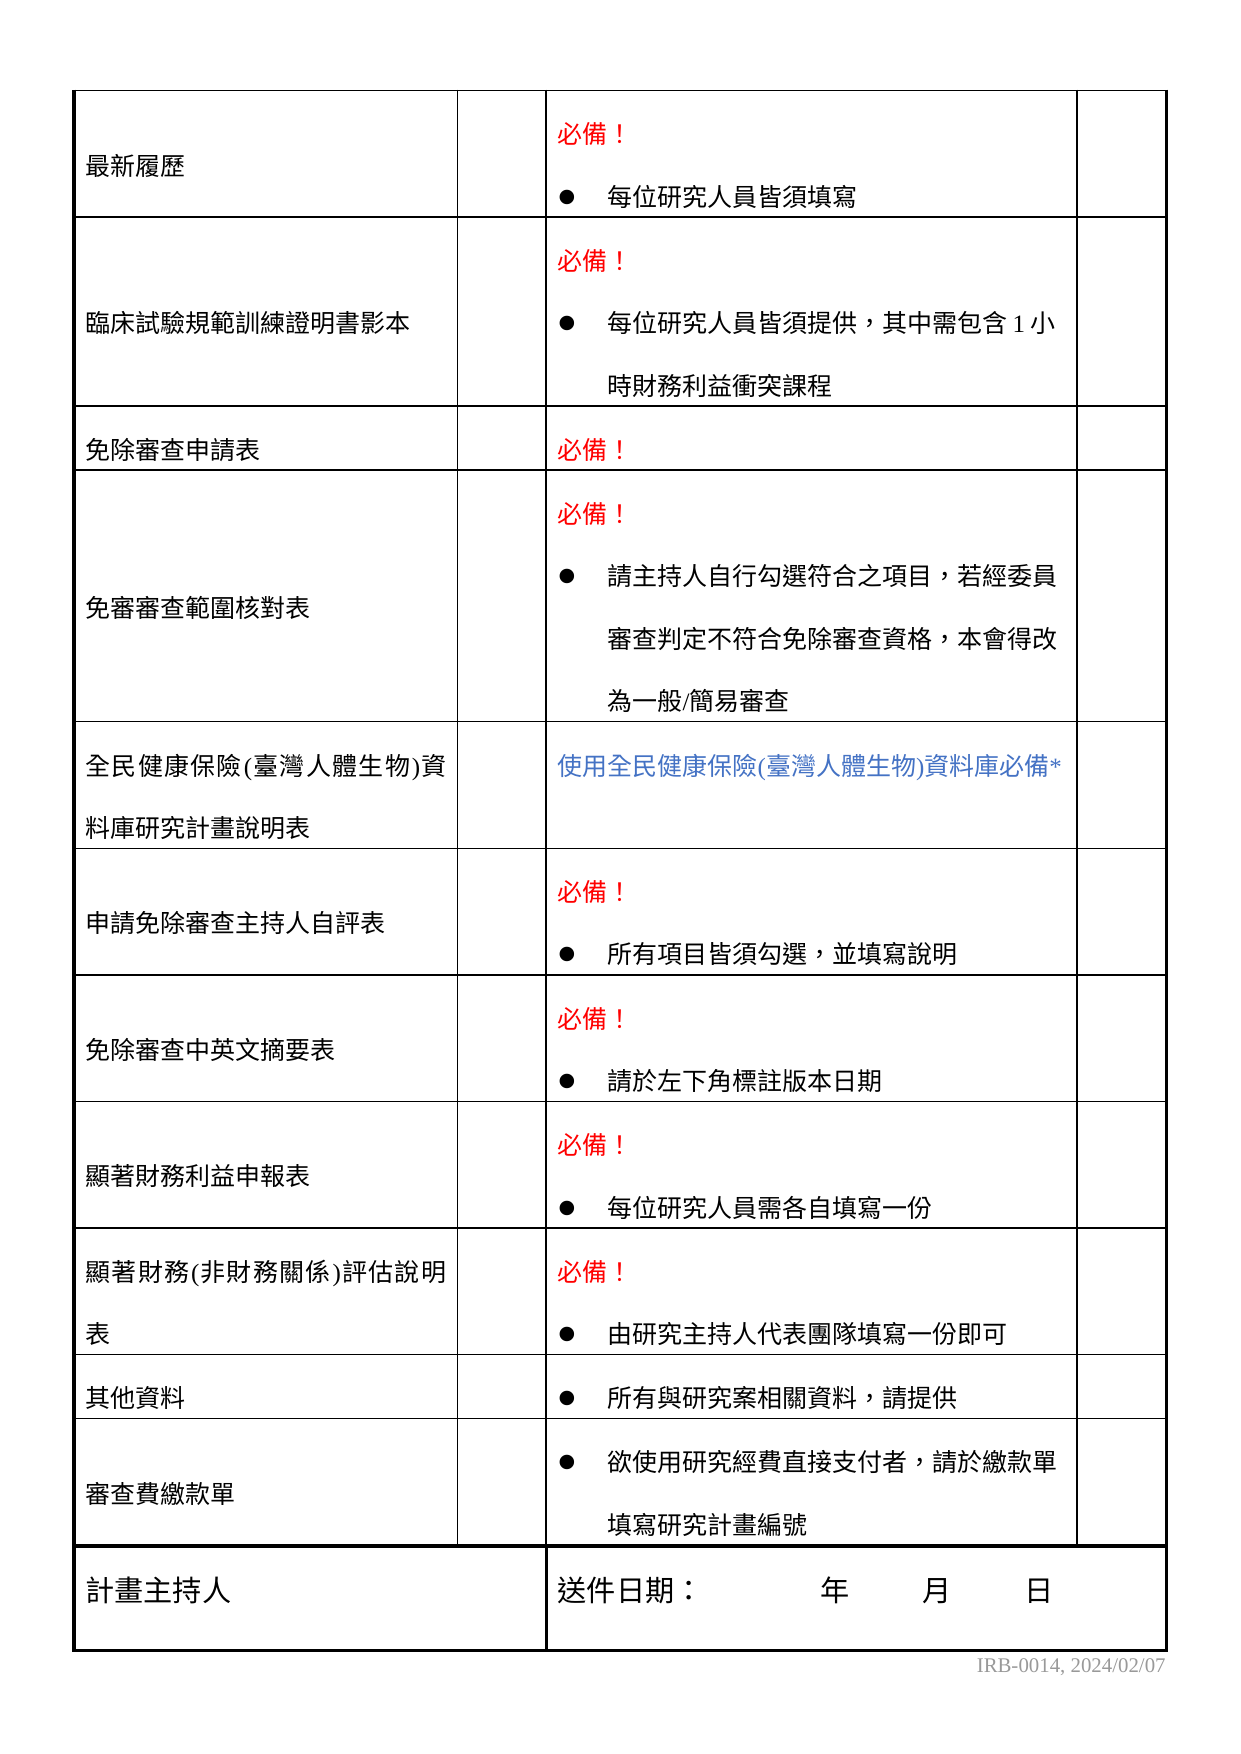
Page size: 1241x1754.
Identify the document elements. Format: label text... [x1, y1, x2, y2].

table_cell 使用全民健康保險(臺灣人體生物)資料庫必備* [547, 722, 1076, 847]
table_cell [1078, 722, 1165, 847]
table_cell 必備！ [547, 407, 1076, 469]
table_cell 必備！ 請主持人自行勾選符合之項目，若經委員審查判定不符合免除審查資格，本會得改為一般/簡易審查 [547, 471, 1076, 721]
table_cell 計畫主持人 [76, 1548, 545, 1649]
table_cell [458, 849, 545, 974]
table_cell 顯著財務(非財務關係)評估說明表 [76, 1229, 457, 1354]
table_cell 最新履歷 [76, 91, 457, 216]
table_cell [1078, 91, 1165, 216]
table_cell [1078, 1229, 1165, 1354]
table_cell 必備！ 請於左下角標註版本日期 [547, 976, 1076, 1101]
table_cell [458, 91, 545, 216]
table_cell [458, 471, 545, 721]
table_cell 免除審查申請表 [76, 407, 457, 469]
table_cell 所有與研究案相關資料，請提供 [547, 1355, 1076, 1418]
table_cell 免審審查範圍核對表 [76, 471, 457, 721]
table_cell [1078, 849, 1165, 974]
table_cell [458, 1229, 545, 1354]
table_cell [1078, 1102, 1165, 1227]
table_cell [458, 407, 545, 469]
table_cell 欲使用研究經費直接支付者，請於繳款單填寫研究計畫編號 [547, 1419, 1076, 1544]
table_cell 必備！ 每位研究人員皆須提供，其中需包含1小時財務利益衝突課程 [547, 218, 1076, 405]
table_cell 必備！ 所有項目皆須勾選，並填寫說明 [547, 849, 1076, 974]
table_cell [458, 218, 545, 405]
table_cell [1078, 471, 1165, 721]
table_cell 免除審查中英文摘要表 [76, 976, 457, 1101]
table_cell [1078, 976, 1165, 1101]
table_cell [458, 1419, 545, 1544]
table_cell [1078, 218, 1165, 405]
table_cell [458, 1102, 545, 1227]
table_cell 臨床試驗規範訓練證明書影本 [76, 218, 457, 405]
table_cell 必備！ 每位研究人員皆須填寫 [547, 91, 1076, 216]
table_cell [458, 722, 545, 847]
table_cell 申請免除審查主持人自評表 [76, 849, 457, 974]
table_cell [1078, 1355, 1165, 1418]
table_cell [458, 1355, 545, 1418]
table_cell 其他資料 [76, 1355, 457, 1418]
table_cell 審查費繳款單 [76, 1419, 457, 1544]
table_cell [1078, 1419, 1165, 1544]
table_cell [1078, 407, 1165, 469]
table_cell [458, 976, 545, 1101]
table_cell 顯著財務利益申報表 [76, 1102, 457, 1227]
table_cell 送件日期： 年 月 日 [548, 1548, 1165, 1649]
table_cell 必備！ 由研究主持人代表團隊填寫一份即可 [547, 1229, 1076, 1354]
table_cell 必備！ 每位研究人員需各自填寫一份 [547, 1102, 1076, 1227]
table_cell 全民健康保險(臺灣人體生物)資料庫研究計畫說明表 [76, 722, 457, 847]
